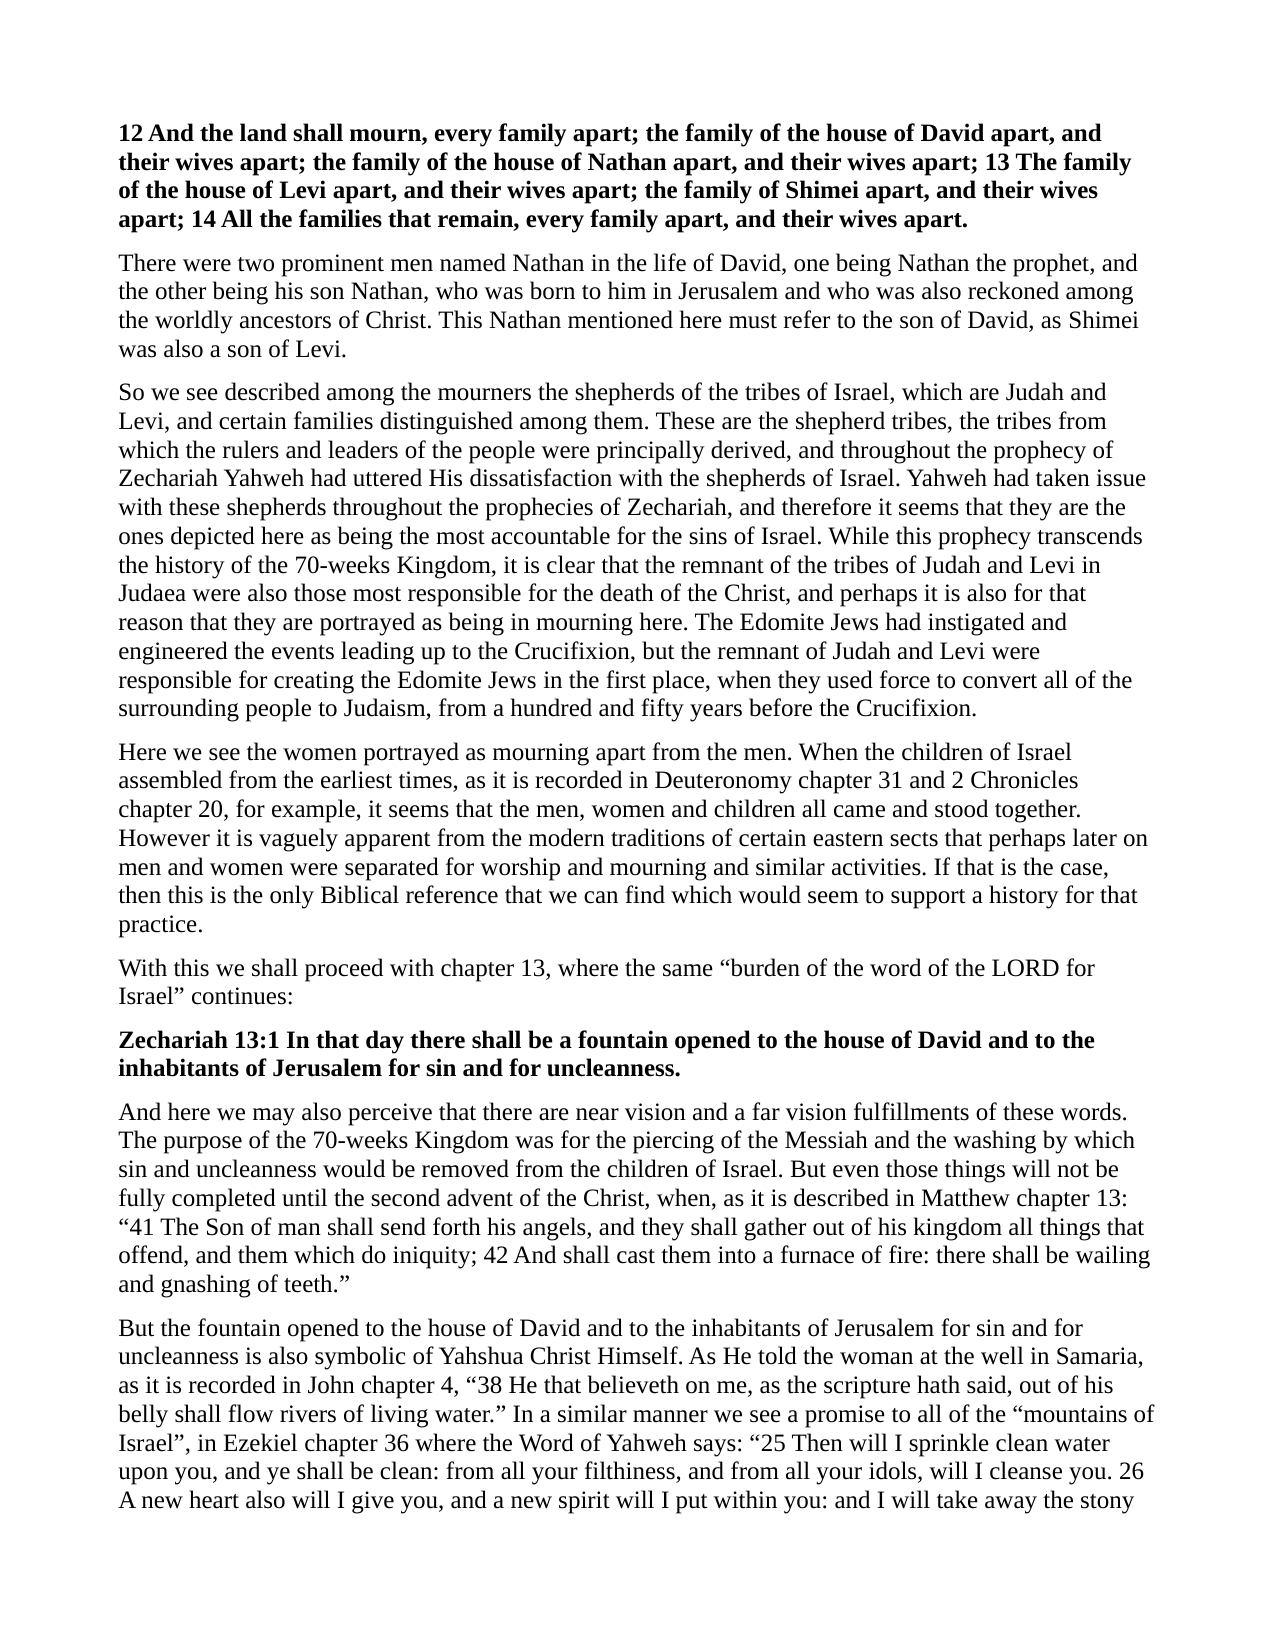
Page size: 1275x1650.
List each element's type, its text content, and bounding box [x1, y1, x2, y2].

text 12 And the land shall mourn, every family apart; the family of the house of David apart, and their wives apart; the family of the house of Nathan apart, and their wives apart; 13 The family of the house of Levi apart, and their wives apart; the family of Shimei apart, and their wives apart; 14 All the families that remain, every family apart, and their wives apart. [118, 118, 1157, 233]
text With this we shall proceed with chapter 13, where the same “burden of the word of the LORD for Israel” continues: [118, 953, 1157, 1010]
text Zechariah 13:1 In that day there shall be a fountain opened to the house of David and to the inhabitants of Jerusalem for sin and for uncleanness. [118, 1025, 1157, 1082]
text But the fountain opened to the house of David and to the inhabitants of Jerusalem for sin and for uncleanness is also symbolic of Yahshua Christ Himself. As He told the woman at the well in Samaria, as it is recorded in John chapter 4, “38 He that believeth on me, as the scripture hath said, out of his belly shall flow rivers of living water.” In a similar manner we see a promise to all of the “mountains of Israel”, in Ezekiel chapter 36 where the Word of Yahweh says: “25 Then will I sprinkle clean water upon you, and ye shall be clean: from all your filthiness, and from all your idols, will I cleanse you. 26 A new heart also will I give you, and a new spirit will I put within you: and I will take away the stony [118, 1313, 1157, 1514]
text Here we see the women portrayed as mourning apart from the men. When the children of Israel assembled from the earliest times, as it is recorded in Deuteronomy chapter 31 and 2 Chronicles chapter 20, for example, it seems that the men, women and children all came and stood together. However it is vaguely apparent from the modern traditions of certain eastern sects that perhaps later on men and women were separated for worship and mourning and similar activities. If that is the case, then this is the only Biblical reference that we can find which would seem to support a history for that practice. [118, 737, 1157, 938]
text And here we may also perceive that there are near vision and a far vision fulfillments of these words. The purpose of the 70-weeks Kingdom was for the piercing of the Messiah and the washing by which sin and uncleanness would be removed from the children of Israel. But even those things will not be fully completed until the second advent of the Christ, when, as it is described in Matthew chapter 13: “41 The Son of man shall send forth his angels, and they shall gather out of his kingdom all things that offend, and them which do iniquity; 42 And shall cast them into a furnace of fire: there shall be wailing and gnashing of teeth.” [118, 1097, 1157, 1298]
text So we see described among the mourners the shepherds of the tribes of Israel, which are Judah and Levi, and certain families distinguished among them. These are the shepherd tribes, the tribes from which the rulers and leaders of the people were principally derived, and throughout the prophecy of Zechariah Yahweh had uttered His dissatisfaction with the shepherds of Israel. Yahweh had taken issue with these shepherds throughout the prophecies of Zechariah, and therefore it seems that they are the ones depicted here as being the most accountable for the sins of Israel. While this prophecy transcends the history of the 70-weeks Kingdom, it is clear that the remnant of the tribes of Judah and Levi in Judaea were also those most responsible for the death of the Christ, and perhaps it is also for that reason that they are portrayed as being in mourning here. The Edomite Jews had instigated and engineered the events leading up to the Crucifixion, but the remnant of Judah and Levi were responsible for creating the Edomite Jews in the first place, when they used force to convert all of the surrounding people to Judaism, from a hundred and fifty years before the Crucifixion. [118, 377, 1157, 722]
text There were two prominent men named Nathan in the life of David, one being Nathan the prophet, and the other being his son Nathan, who was born to him in Jerusalem and who was also reckoned among the worldly ancestors of Christ. This Nathan mentioned here must refer to the son of David, as Shimei was also a son of Levi. [118, 248, 1157, 363]
